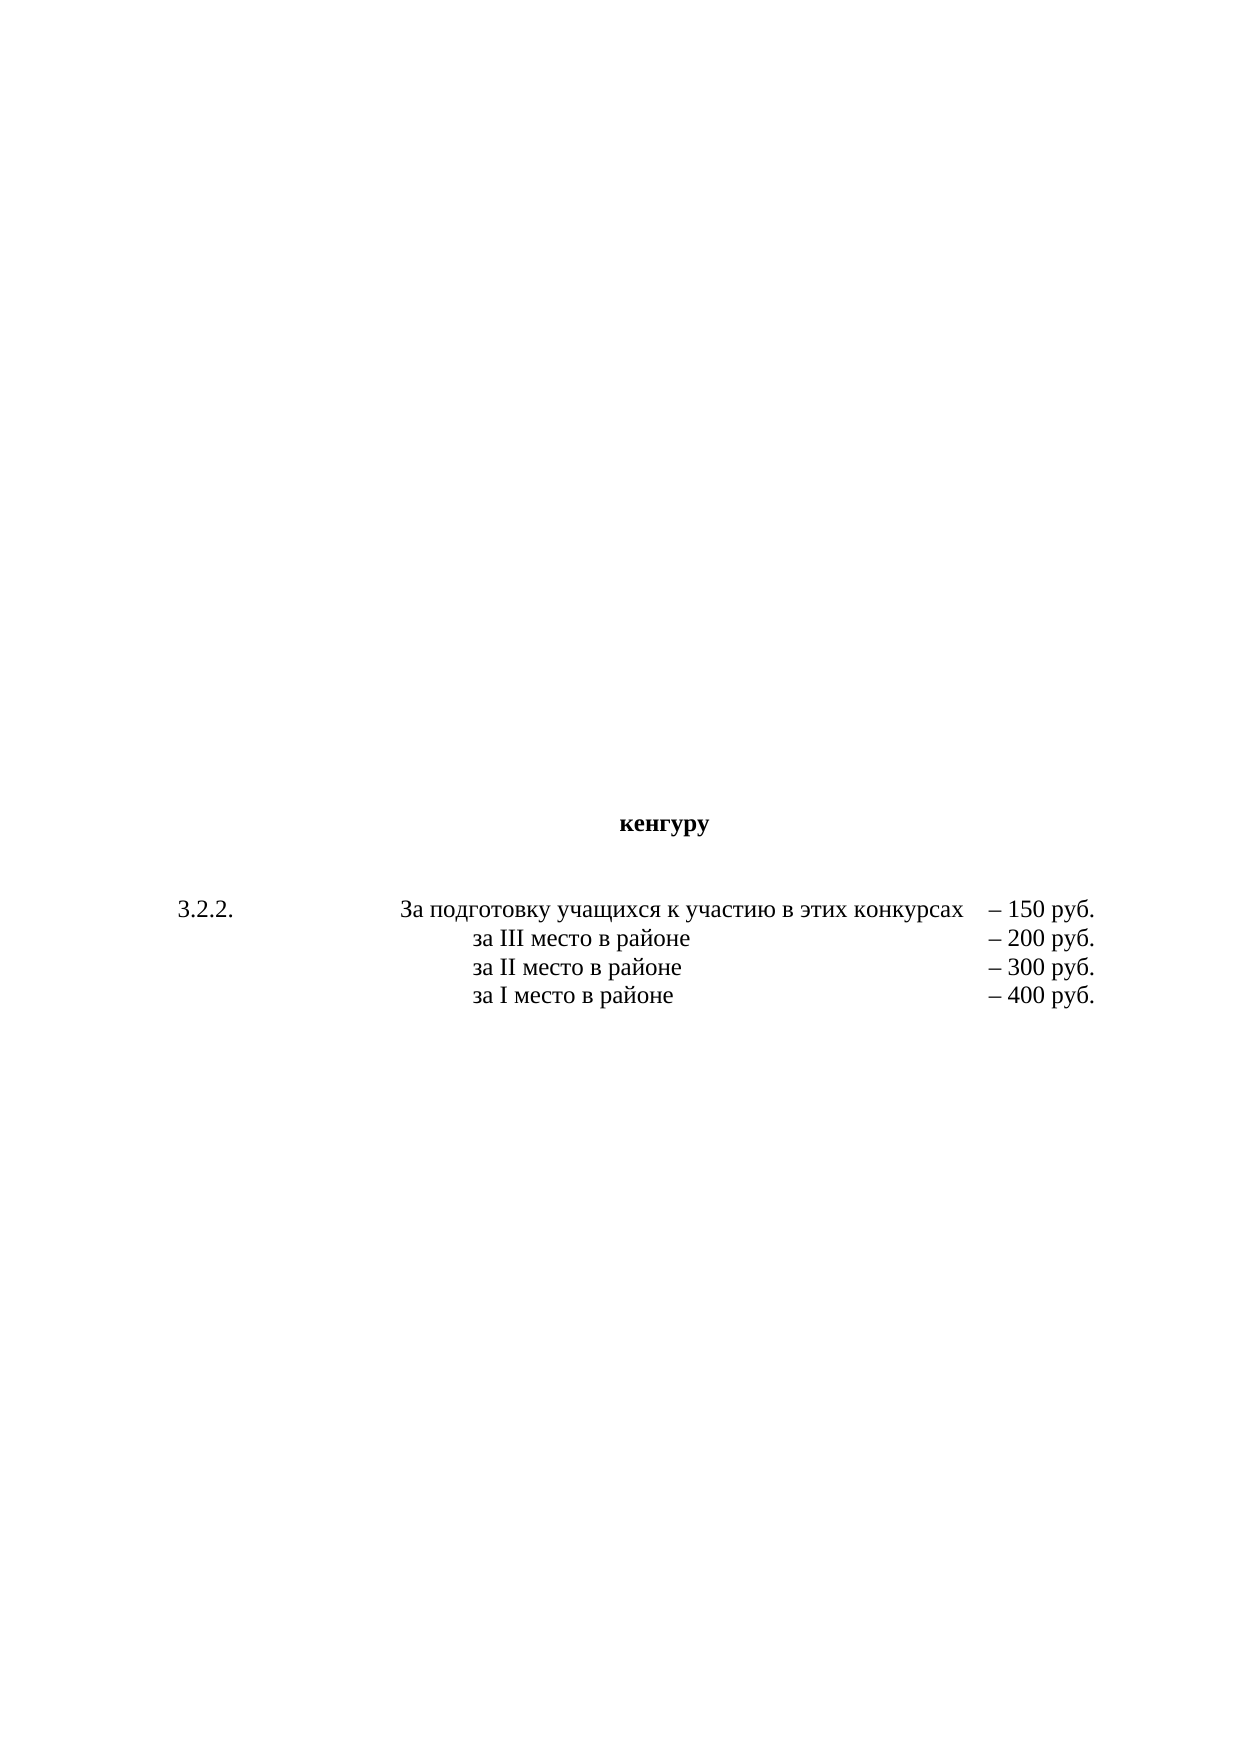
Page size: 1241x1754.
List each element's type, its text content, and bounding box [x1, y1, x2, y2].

text за III место в районе – 200 руб. [325, 923, 1152, 952]
text за II место в районе – 300 руб. [325, 952, 1152, 981]
list За подготовку учащихся к участию в этих конкурсах – 150 руб. [177, 894, 1152, 923]
text за I место в районе – 400 руб. [325, 981, 1152, 1009]
text кенгуру [177, 808, 1152, 837]
